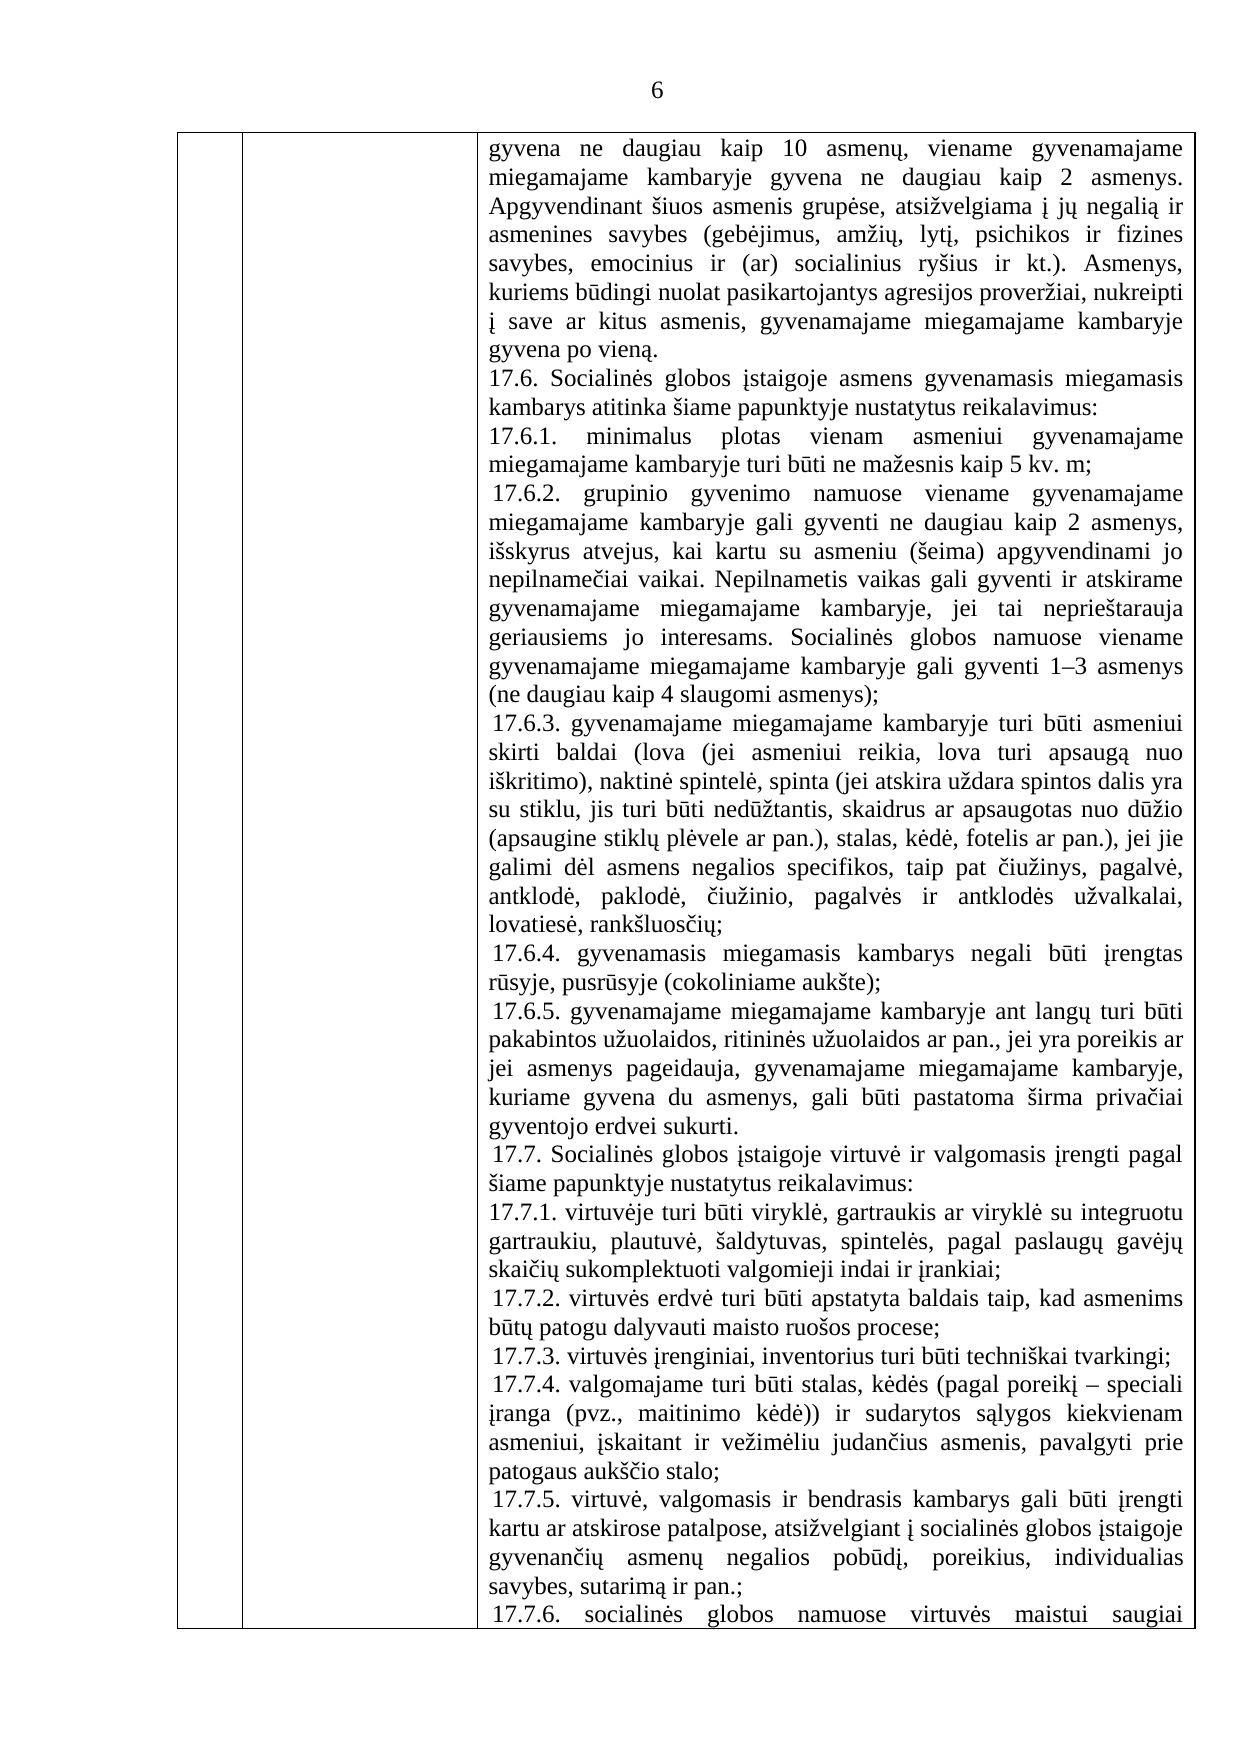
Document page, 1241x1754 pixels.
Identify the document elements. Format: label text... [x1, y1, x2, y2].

table_header [178, 133, 242, 1628]
table_header [243, 133, 477, 1628]
table_header gyvena ne daugiau kaip 10 asmenų, viename gyvenamajame miegamajame kambaryje gyvena ne daugiau kaip 2 asmenys. Apgyvendinant šiuos asmenis grupėse, atsižvelgiama į jų negalią ir asmenines savybes (gebėjimus, amžių, lytį, psichikos ir fizines savybes, emocinius ir (ar) socialinius ryšius ir kt.). Asmenys, kuriems būdingi nuolat pasikartojantys agresijos proveržiai, nukreipti į save ar kitus asmenis, gyvenamajame miegamajame kambaryje gyvena po vieną. 17.6. Socialinės globos įstaigoje asmens gyvenamasis miegamasis kambarys atitinka šiame papunktyje nustatytus reikalavimus: 17.6.1. minimalus plotas vienam asmeniui gyvenamajame miegamajame kambaryje turi būti ne mažesnis kaip 5 kv. m; 17.6.2. grupinio gyvenimo namuose viename gyvenamajame miegamajame kambaryje gali gyventi ne daugiau kaip 2 asmenys, išskyrus atvejus, kai kartu su asmeniu (šeima) apgyvendinami jo nepilnamečiai vaikai. Nepilnametis vaikas gali gyventi ir atskirame gyvenamajame miegamajame kambaryje, jei tai neprieštarauja geriausiems jo interesams. Socialinės globos namuose viename gyvenamajame miegamajame kambaryje gali gyventi 1–3 asmenys (ne daugiau kaip 4 slaugomi asmenys); 17.6.3. gyvenamajame miegamajame kambaryje turi būti asmeniui skirti baldai (lova (jei asmeniui reikia, lova turi apsaugą nuo iškritimo), naktinė spintelė, spinta (jei atskira uždara spintos dalis yra su stiklu, jis turi būti nedūžtantis, skaidrus ar apsaugotas nuo dūžio (apsaugine stiklų plėvele ar pan.), stalas, kėdė, fotelis ar pan.), jei jie galimi dėl asmens negalios specifikos, taip pat čiužinys, pagalvė, antklodė, paklodė, čiužinio, pagalvės ir antklodės užvalkalai, lovatiesė, rankšluosčių; 17.6.4. gyvenamasis miegamasis kambarys negali būti įrengtas rūsyje, pusrūsyje (cokoliniame aukšte); 17.6.5. gyvenamajame miegamajame kambaryje ant langų turi būti pakabintos užuolaidos, ritininės užuolaidos ar pan., jei yra poreikis ar jei asmenys pageidauja, gyvenamajame miegamajame kambaryje, kuriame gyvena du asmenys, gali būti pastatoma širma privačiai gyventojo erdvei sukurti. 17.7. Socialinės globos įstaigoje virtuvė ir valgomasis įrengti pagal šiame papunktyje nustatytus reikalavimus: 17.7.1. virtuvėje turi būti viryklė, gartraukis ar viryklė su integruotu gartraukiu, plautuvė, šaldytuvas, spintelės, pagal paslaugų gavėjų skaičių sukomplektuoti valgomieji indai ir įrankiai; 17.7.2. virtuvės erdvė turi būti apstatyta baldais taip, kad asmenims būtų patogu dalyvauti maisto ruošos procese; 17.7.3. virtuvės įrenginiai, inventorius turi būti techniškai tvarkingi; 17.7.4. valgomajame turi būti stalas, kėdės (pagal poreikį – speciali įranga (pvz., maitinimo kėdė)) ir sudarytos sąlygos kiekvienam asmeniui, įskaitant ir vežimėliu judančius asmenis, pavalgyti prie patogaus aukščio stalo; 17.7.5. virtuvė, valgomasis ir bendrasis kambarys gali būti įrengti kartu ar atskirose patalpose, atsižvelgiant į socialinės globos įstaigoje gyvenančių asmenų negalios pobūdį, poreikius, individualias savybes, sutarimą ir pan.; 17.7.6. socialinės globos namuose virtuvės maistui saugiai [478, 133, 1194, 1628]
